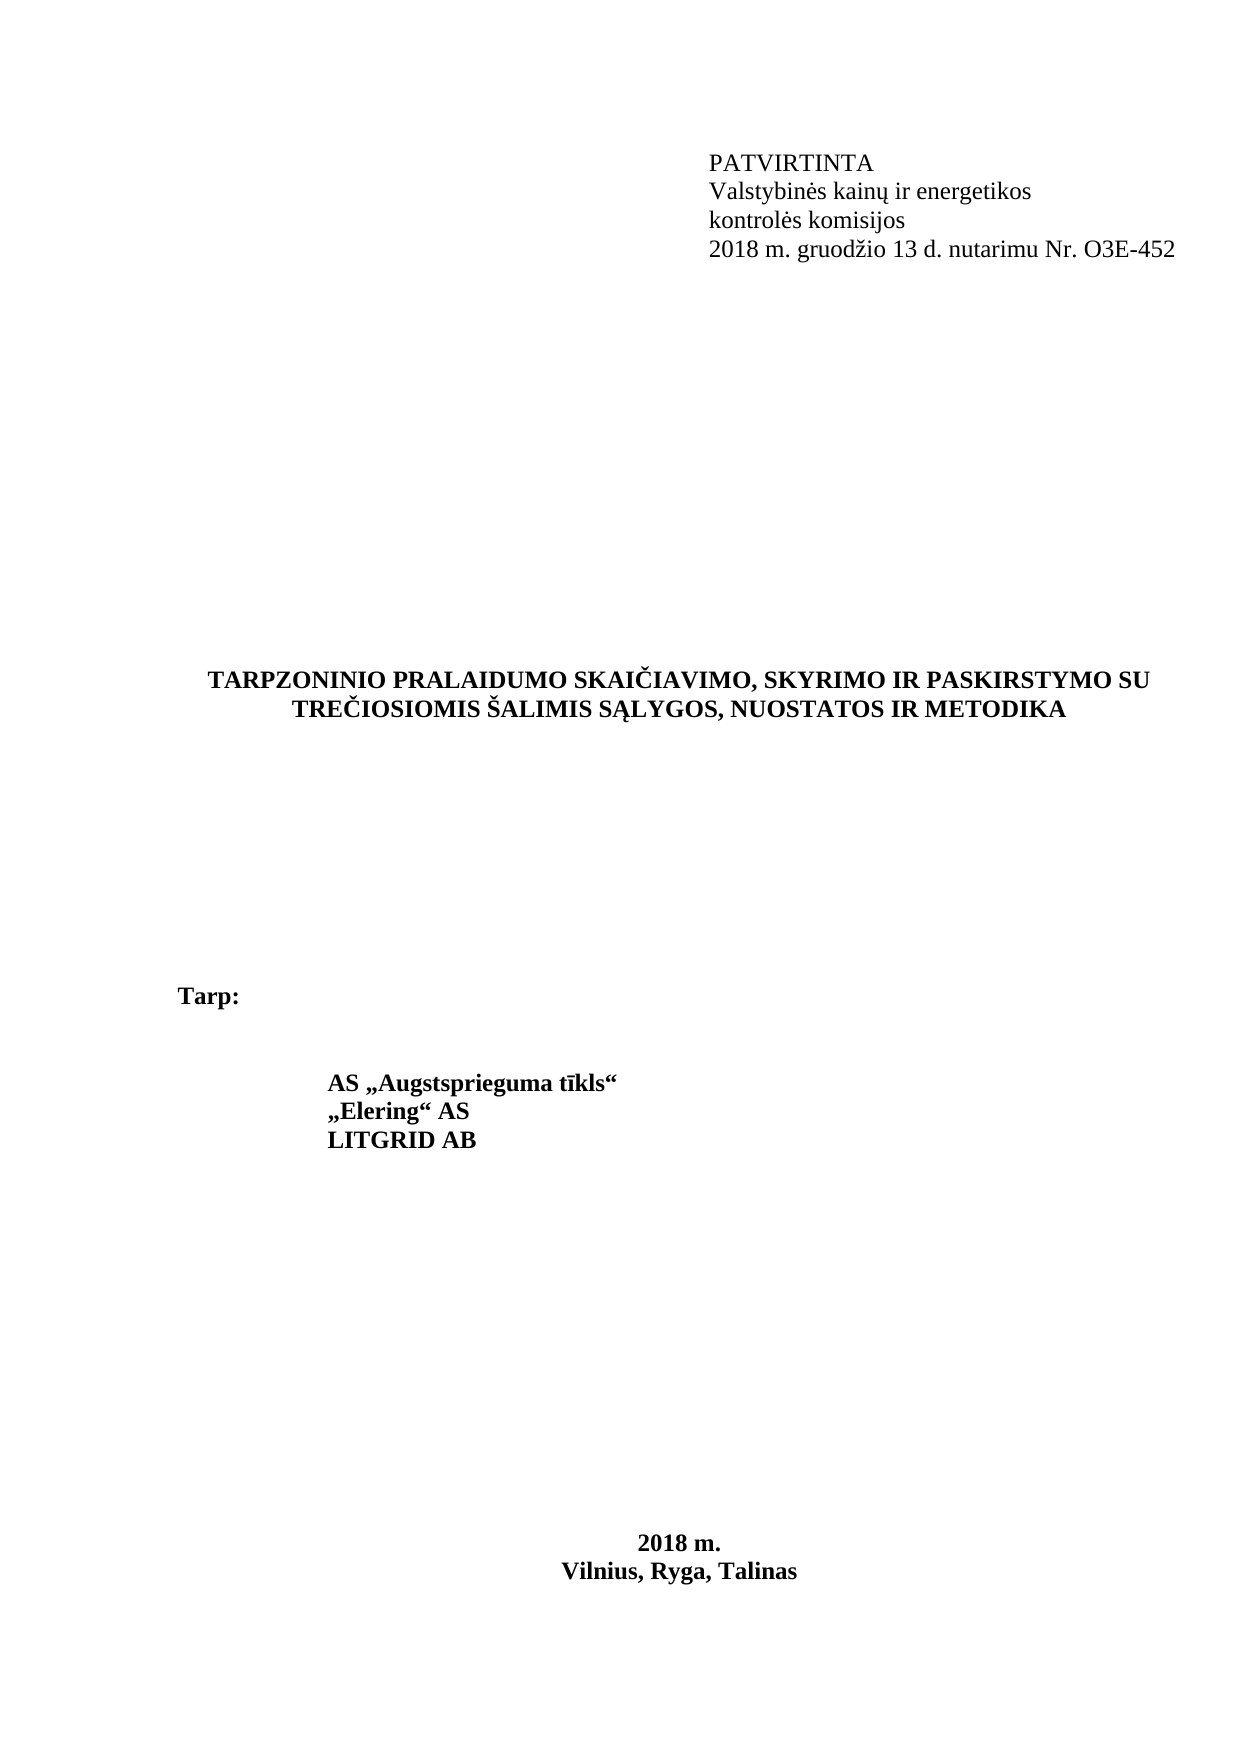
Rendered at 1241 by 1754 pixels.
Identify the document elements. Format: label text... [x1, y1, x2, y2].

text TARPZONINIO PRALAIDUMO SKAIČIAVIMO, SKYRIMO IR PASKIRSTYMO SU TREČIOSIOMIS ŠALIMIS SĄLYGOS, NUOSTATOS IR METODIKA [177, 665, 1181, 723]
text AS „Augstsprieguma tīkls“ [252, 1068, 1181, 1096]
text LITGRID AB [252, 1125, 1181, 1154]
text Tarp: [177, 981, 1181, 1010]
text „Elering“ AS [252, 1096, 1181, 1125]
text kontrolės komisijos [709, 205, 1181, 234]
text 2018 m. [177, 1528, 1181, 1556]
text 2018 m. gruodžio 13 d. nutarimu Nr. O3E-452 [709, 234, 1181, 263]
text Valstybinės kainų ir energetikos [709, 176, 1181, 205]
text Vilnius, Ryga, Talinas [177, 1556, 1181, 1585]
text PATVIRTINTA [709, 148, 1181, 176]
